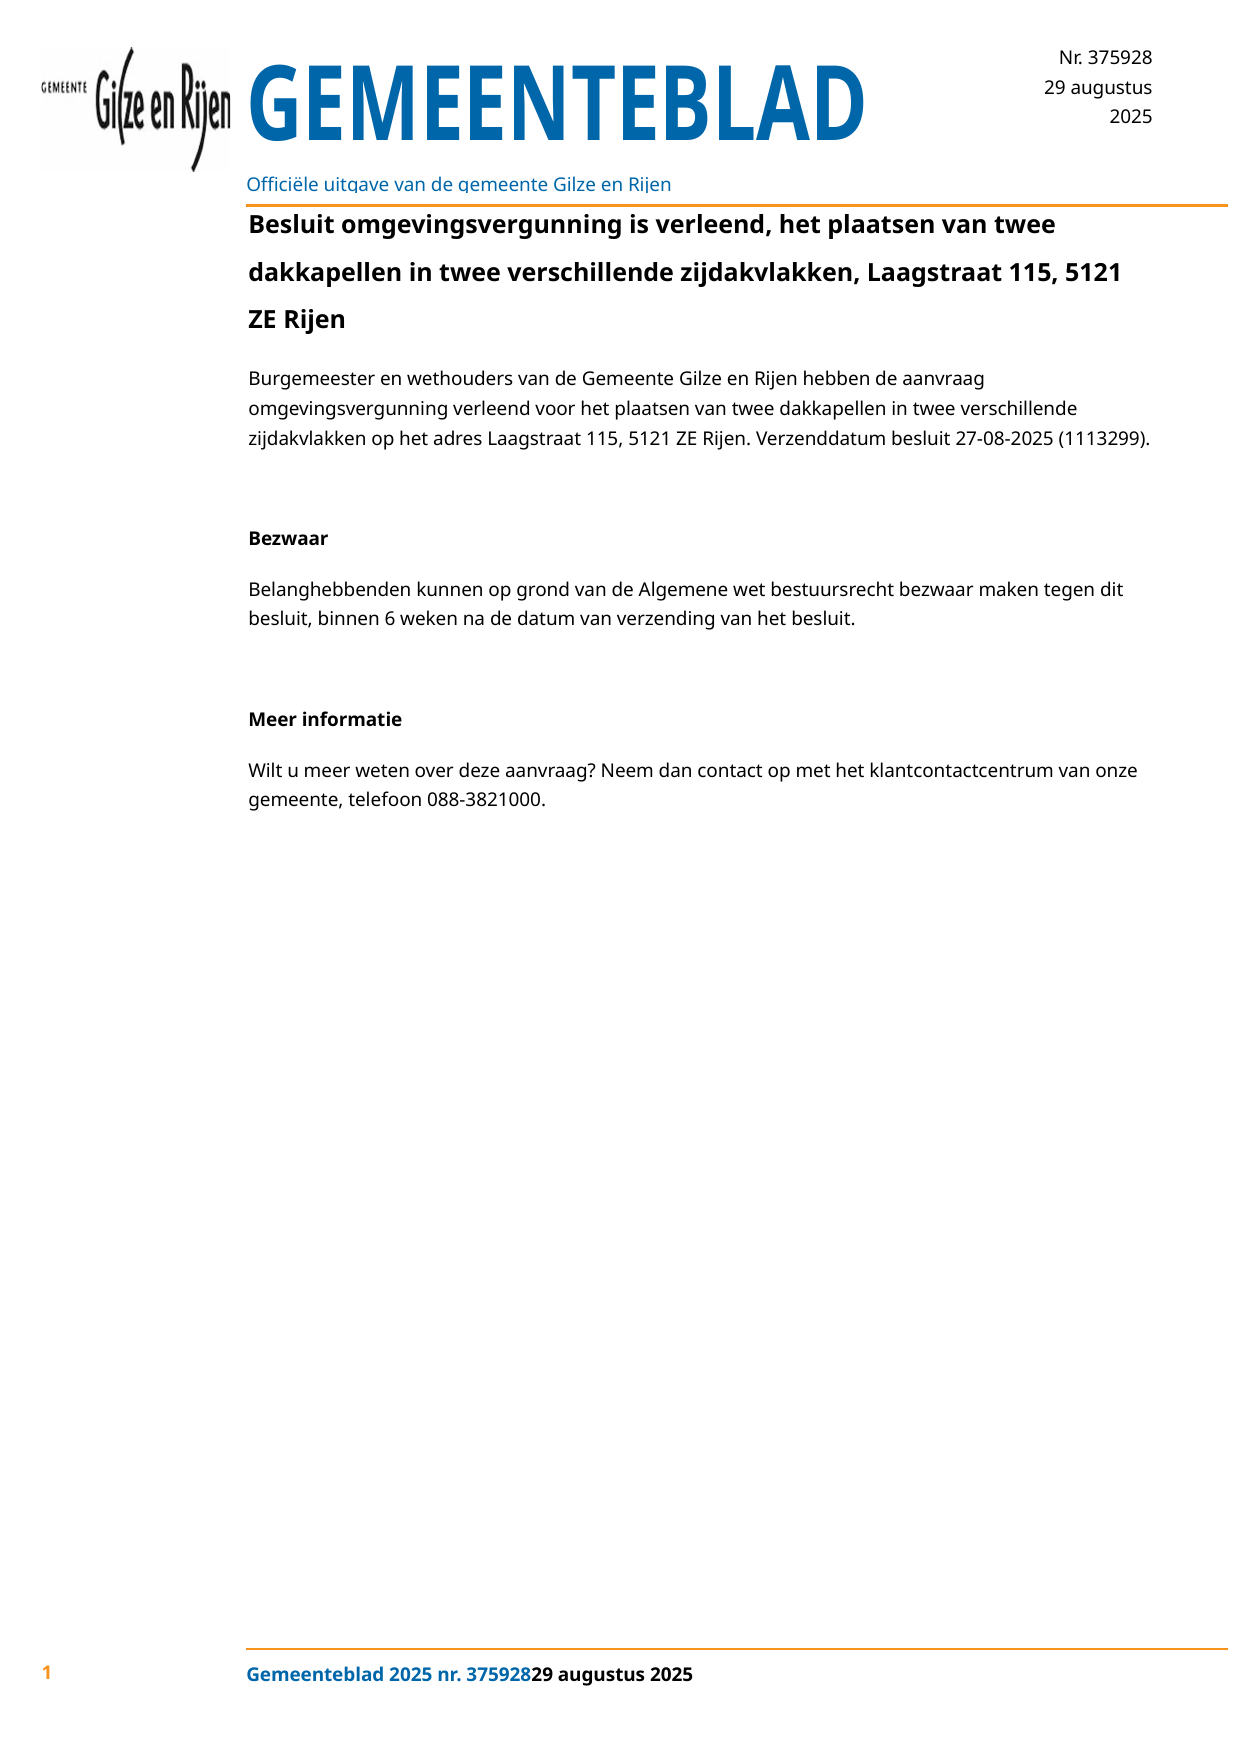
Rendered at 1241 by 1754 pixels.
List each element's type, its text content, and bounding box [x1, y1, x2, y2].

text Wilt u meer weten over deze aanvraag? Neem dan contact op met het klantcontactcentrum van onze gemeente, telefoon 088-3821000. [248, 757, 1152, 812]
text Besluit omgevingsvergunning is verleend, het plaatsen van twee dakkapellen in twee verschillende zijdakvlakken, Laagstraat 115, 5121 ZE Rijen [248, 207, 1152, 336]
text Bezwaar [248, 526, 1152, 551]
text Belanghebbenden kunnen op grond van de Algemene wet bestuursrecht bezwaar maken tegen dit besluit, binnen 6 weken na de datum van verzending van het besluit. [248, 576, 1152, 631]
picture [41, 47, 231, 172]
text Meer informatie [248, 706, 1152, 732]
text Burgemeester en wethouders van de Gemeente Gilze en Rijen hebben de aanvraag omgevingsvergunning verleend voor het plaatsen van twee dakkapellen in twee verschillende zijdakvlakken op het adres Laagstraat 115, 5121 ZE Rijen. Verzenddatum besluit 27-08-2025 (1113299). [248, 366, 1152, 450]
